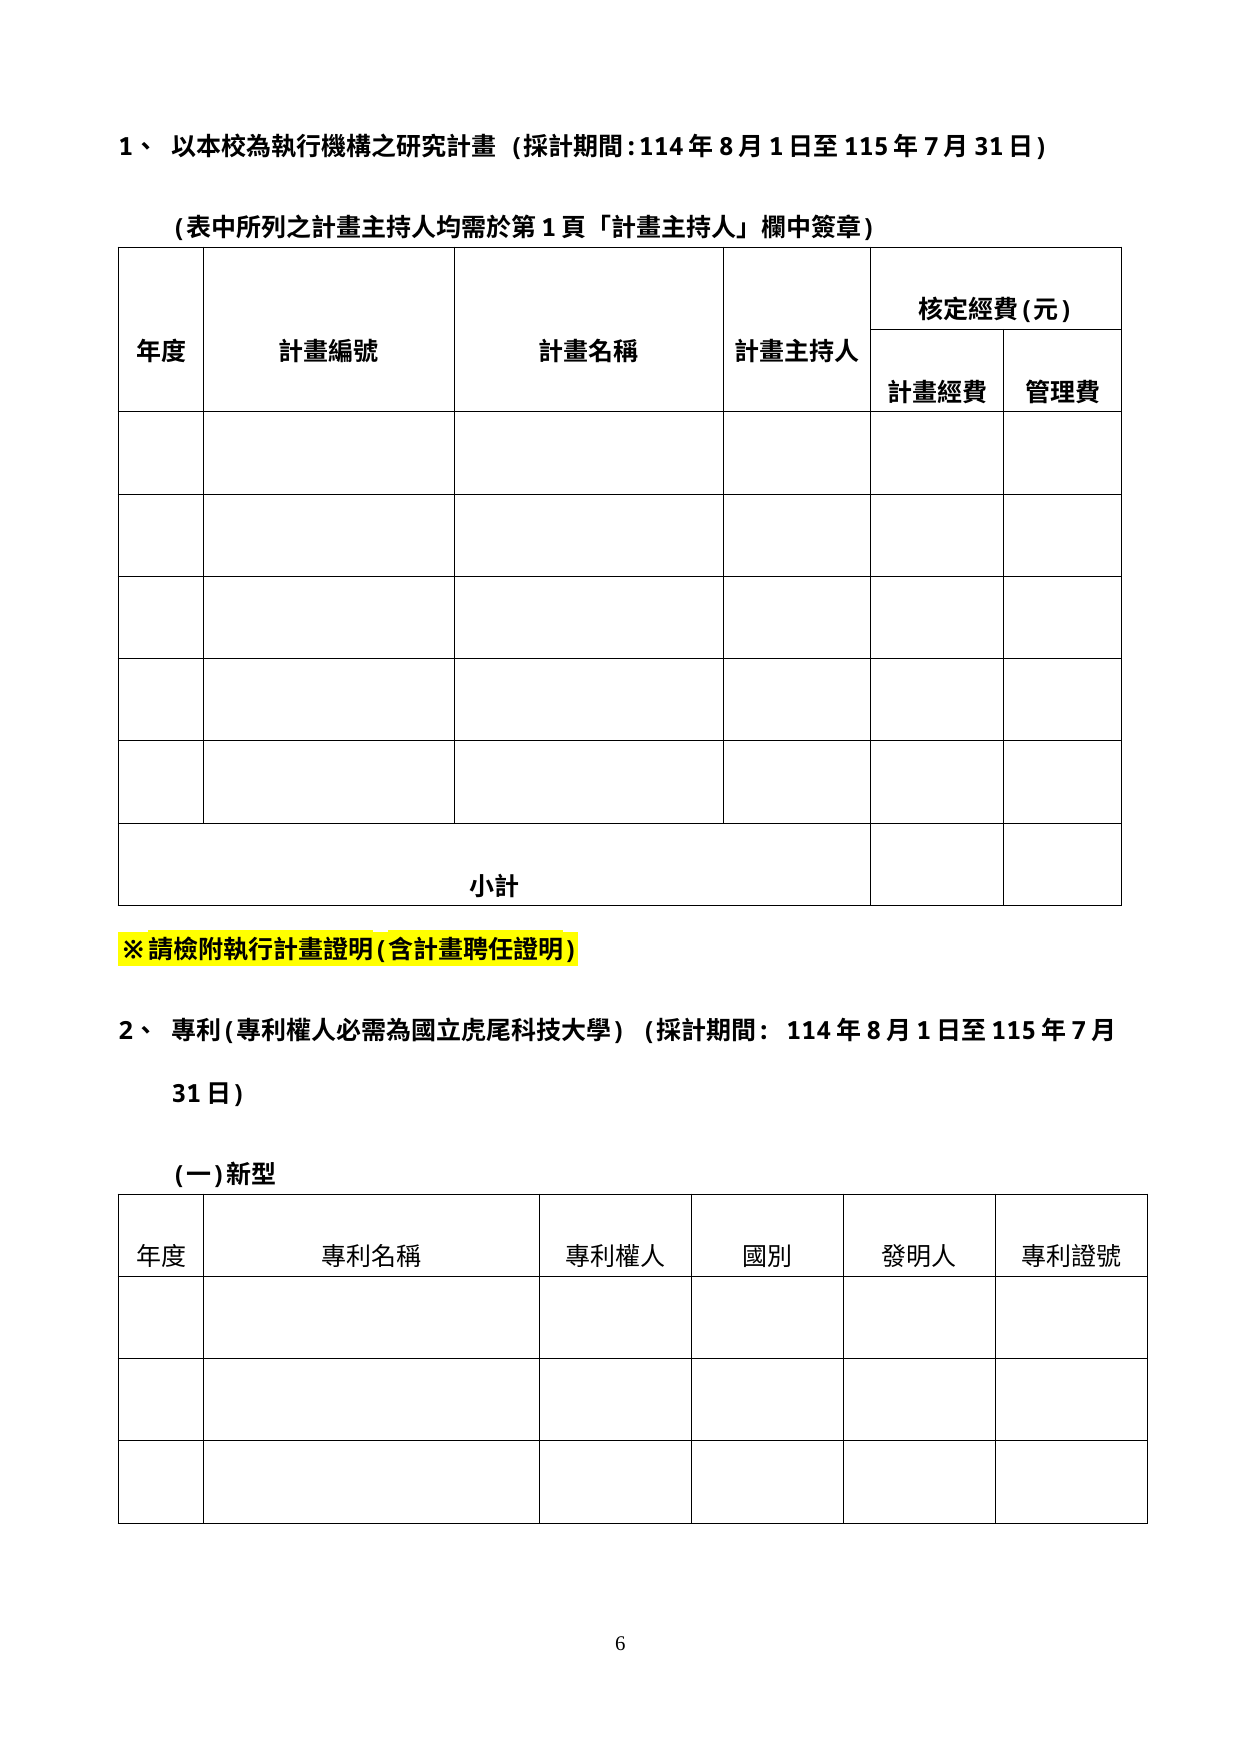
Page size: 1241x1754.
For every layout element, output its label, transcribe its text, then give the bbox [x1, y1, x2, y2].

list 專利(專利權人必需為國立虎尾科技大學) (採計期間: 114年8月1日至115年7月31日) [118, 987, 1122, 1112]
table_header 核定經費(元) [871, 248, 1121, 329]
table_cell [119, 1441, 203, 1523]
table_cell [204, 412, 454, 493]
text ※請檢附執行計畫證明(含計畫聘任證明) [118, 906, 1122, 968]
table_cell [1004, 741, 1121, 823]
table_header 國別 [692, 1195, 843, 1276]
table_cell [724, 659, 870, 740]
table_cell [1004, 495, 1121, 576]
table_cell [119, 495, 203, 576]
table_cell [455, 659, 723, 740]
table_header 年度 [119, 248, 203, 411]
table_cell [119, 1359, 203, 1440]
table_header 發明人 [844, 1195, 995, 1276]
table_header 專利權人 [540, 1195, 691, 1276]
table_cell [204, 1277, 539, 1358]
table_header 專利名稱 [204, 1195, 539, 1276]
table_cell [119, 659, 203, 740]
table_cell [996, 1277, 1147, 1358]
table_header 計畫主持人 [724, 248, 870, 411]
list 以本校為執行機構之研究計畫 (採計期間:114年8月1日至115年7月31日) [118, 103, 1122, 165]
text (表中所列之計畫主持人均需於第1頁「計畫主持人」欄中簽章) [171, 184, 1122, 247]
table_cell [455, 577, 723, 658]
table_header 專利證號 [996, 1195, 1147, 1276]
table_cell 小計 [119, 824, 870, 905]
table_cell [692, 1277, 843, 1358]
table_cell [692, 1441, 843, 1523]
table_cell [724, 741, 870, 823]
table_cell [724, 412, 870, 493]
table_cell [871, 577, 1003, 658]
table_cell [204, 741, 454, 823]
table_cell [871, 741, 1003, 823]
table_header 計畫編號 [204, 248, 454, 411]
table_cell [871, 824, 1003, 905]
table_cell [119, 412, 203, 493]
table_cell [119, 1277, 203, 1358]
table_cell [692, 1359, 843, 1440]
table_cell [119, 577, 203, 658]
table_cell [871, 412, 1003, 493]
table_cell [540, 1359, 691, 1440]
table_cell [844, 1441, 995, 1523]
table_cell [204, 577, 454, 658]
table_cell [119, 741, 203, 823]
table_cell [996, 1359, 1147, 1440]
table_cell [455, 412, 723, 493]
table_cell [204, 1359, 539, 1440]
table_cell [204, 659, 454, 740]
table_cell [455, 495, 723, 576]
table_cell [1004, 824, 1121, 905]
table_cell 管理費 [1004, 330, 1121, 411]
table_cell [724, 495, 870, 576]
table_cell [540, 1277, 691, 1358]
table_cell [1004, 412, 1121, 493]
table_cell [996, 1441, 1147, 1523]
table_header 年度 [119, 1195, 203, 1276]
table_cell [871, 495, 1003, 576]
table_cell [540, 1441, 691, 1523]
table_cell [1004, 659, 1121, 740]
table_header 計畫名稱 [455, 248, 723, 411]
table_cell [871, 659, 1003, 740]
table_cell [204, 1441, 539, 1523]
table_cell [1004, 577, 1121, 658]
table_cell [724, 577, 870, 658]
table_cell [844, 1359, 995, 1440]
table_cell [455, 741, 723, 823]
table_cell [204, 495, 454, 576]
table_cell [844, 1277, 995, 1358]
text (一)新型 [171, 1131, 1122, 1193]
table_cell 計畫經費 [871, 330, 1003, 411]
